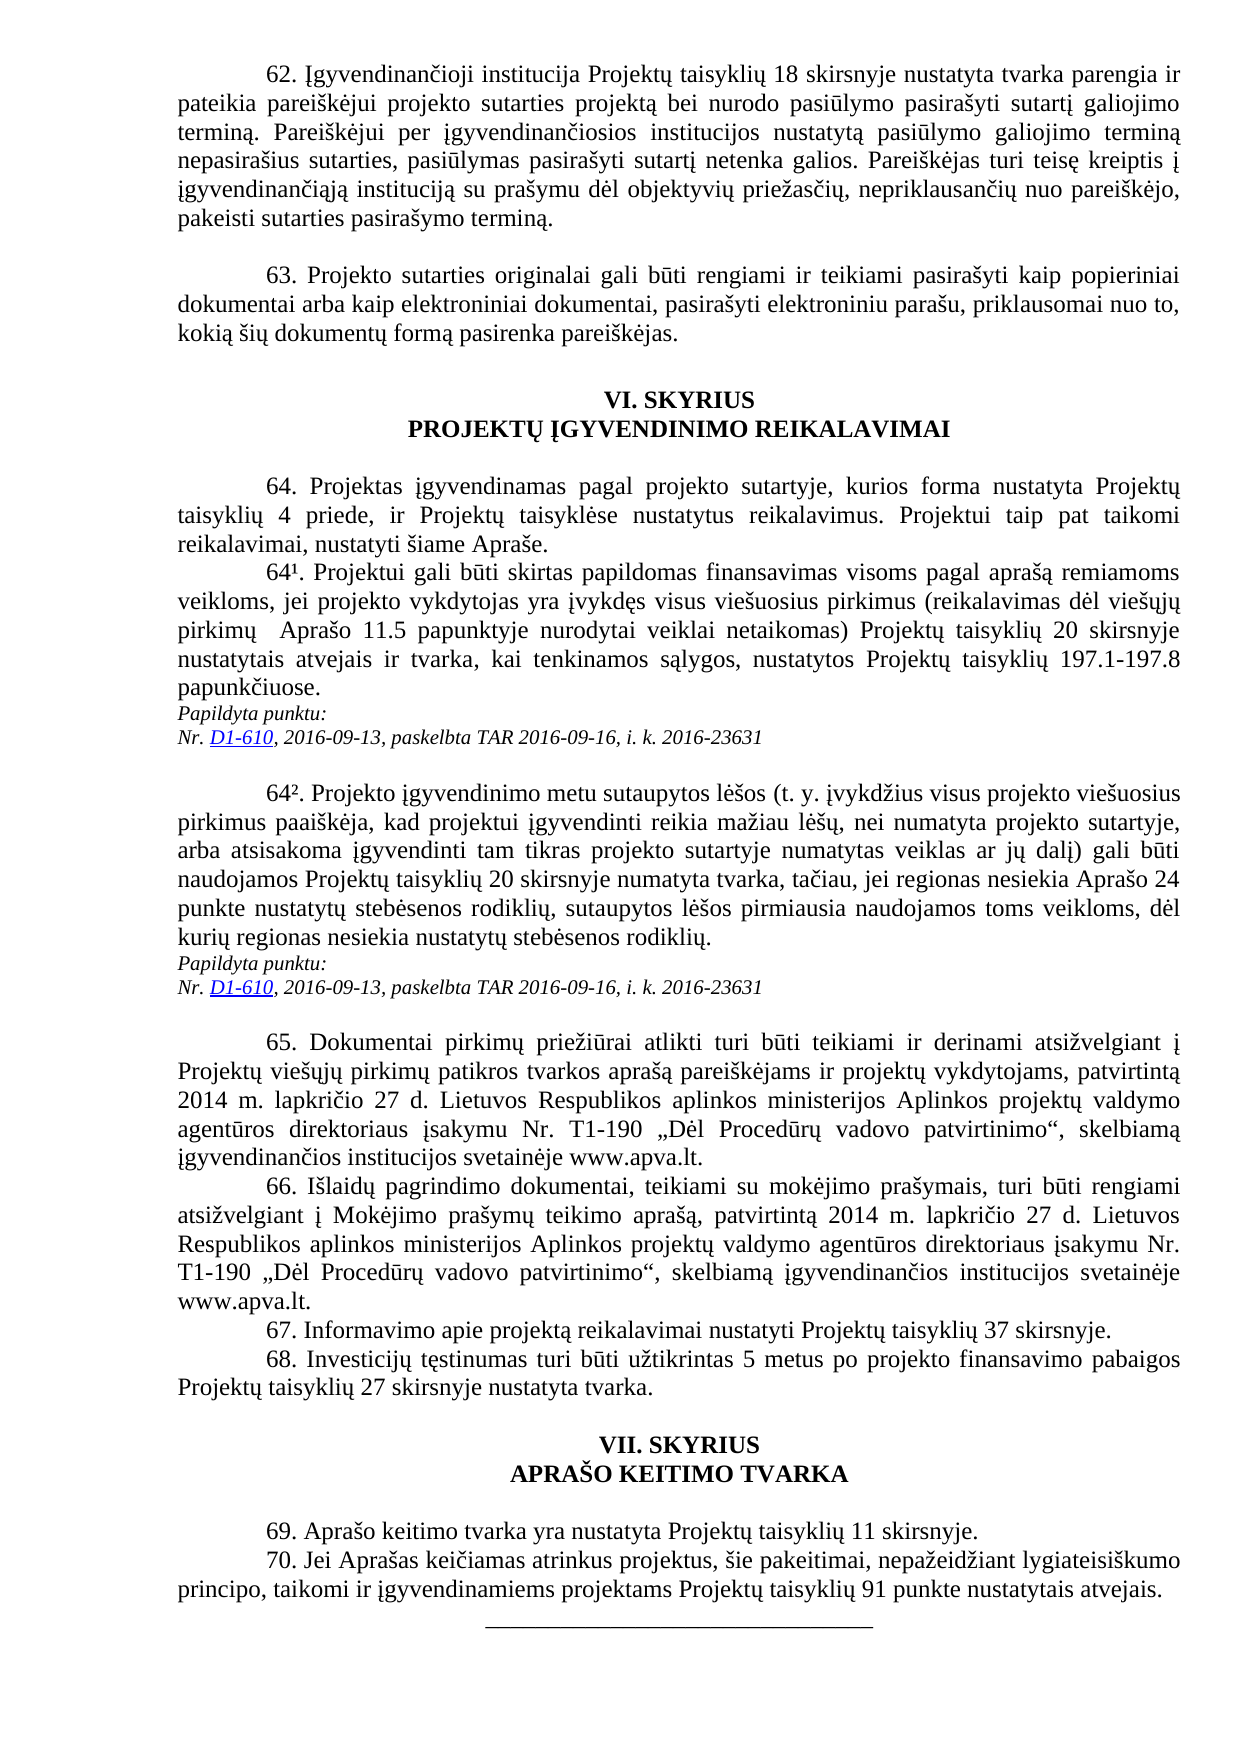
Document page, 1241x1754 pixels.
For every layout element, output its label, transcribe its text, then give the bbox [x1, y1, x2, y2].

text Nr. D1-610, 2016-09-13, paskelbta TAR 2016-09-16, i. k. 2016-23631 [177, 974, 1181, 999]
text 63. Projekto sutarties originalai gali būti rengiami ir teikiami pasirašyti kaip popieriniai dokumentai arba kaip elektroniniai dokumentai, pasirašyti elektroniniu parašu, priklausomai nuo to, kokią šių dokumentų formą pasirenka pareiškėjas. [177, 260, 1181, 347]
text _______________________________ [177, 1602, 1181, 1631]
text 64². Projekto įgyvendinimo metu sutaupytos lėšos (t. y. įvykdžius visus projekto viešuosius pirkimus paaiškėja, kad projektui įgyvendinti reikia mažiau lėšų, nei numatyta projekto sutartyje, arba atsisakoma įgyvendinti tam tikras projekto sutartyje numatytas veiklas ar jų dalį) gali būti naudojamos Projektų taisyklių 20 skirsnyje numatyta tvarka, tačiau, jei regionas nesiekia Aprašo 24 punkte nustatytų stebėsenos rodiklių, sutaupytos lėšos pirmiausia naudojamos toms veikloms, dėl kurių regionas nesiekia nustatytų stebėsenos rodiklių. [177, 778, 1181, 951]
text VII. SKYRIUS [177, 1430, 1181, 1459]
text Papildyta punktu: [177, 701, 1181, 725]
text 62. Įgyvendinančioji institucija Projektų taisyklių 18 skirsnyje nustatyta tvarka parengia ir pateikia pareiškėjui projekto sutarties projektą bei nurodo pasiūlymo pasirašyti sutartį galiojimo terminą. Pareiškėjui per įgyvendinančiosios institucijos nustatytą pasiūlymo galiojimo terminą nepasirašius sutarties, pasiūlymas pasirašyti sutartį netenka galios. Pareiškėjas turi teisę kreiptis į įgyvendinančiąją instituciją su prašymu dėl objektyvių priežasčių, nepriklausančių nuo pareiškėjo, pakeisti sutarties pasirašymo terminą. [177, 59, 1181, 232]
text 64¹. Projektui gali būti skirtas papildomas finansavimas visoms pagal aprašą remiamoms veikloms, jei projekto vykdytojas yra įvykdęs visus viešuosius pirkimus (reikalavimas dėl viešųjų pirkimų Aprašo 11.5 papunktyje nurodytai veiklai netaikomas) Projektų taisyklių 20 skirsnyje nustatytais atvejais ir tvarka, kai tenkinamos sąlygos, nustatytos Projektų taisyklių 197.1-197.8 papunkčiuose. [177, 557, 1181, 701]
text Papildyta punktu: [177, 951, 1181, 974]
text 67. Informavimo apie projektą reikalavimai nustatyti Projektų taisyklių 37 skirsnyje. [177, 1315, 1181, 1344]
text 68. Investicijų tęstinumas turi būti užtikrintas 5 metus po projekto finansavimo pabaigos Projektų taisyklių 27 skirsnyje nustatyta tvarka. [177, 1344, 1181, 1401]
text VI. SKYRIUS [177, 385, 1181, 414]
text 70. Jei Aprašas keičiamas atrinkus projektus, šie pakeitimai, nepažeidžiant lygiateisiškumo principo, taikomi ir įgyvendinamiems projektams Projektų taisyklių 91 punkte nustatytais atvejais. [177, 1545, 1181, 1602]
text 69. Aprašo keitimo tvarka yra nustatyta Projektų taisyklių 11 skirsnyje. [177, 1516, 1181, 1545]
text 64. Projektas įgyvendinamas pagal projekto sutartyje, kurios forma nustatyta Projektų taisyklių 4 priede, ir Projektų taisyklėse nustatytus reikalavimus. Projektui taip pat taikomi reikalavimai, nustatyti šiame Apraše. [177, 471, 1181, 557]
text PROJEKTŲ ĮGYVENDINIMO REIKALAVIMAI [177, 414, 1181, 442]
text APRAŠO KEITIMO TVARKA [177, 1459, 1181, 1487]
text Nr. D1-610, 2016-09-13, paskelbta TAR 2016-09-16, i. k. 2016-23631 [177, 725, 1181, 749]
text 66. Išlaidų pagrindimo dokumentai, teikiami su mokėjimo prašymais, turi būti rengiami atsižvelgiant į Mokėjimo prašymų teikimo aprašą, patvirtintą 2014 m. lapkričio 27 d. Lietuvos Respublikos aplinkos ministerijos Aplinkos projektų valdymo agentūros direktoriaus įsakymu Nr. T1-190 „Dėl Procedūrų vadovo patvirtinimo“, skelbiamą įgyvendinančios institucijos svetainėje www.apva.lt. [177, 1171, 1181, 1315]
text 65. Dokumentai pirkimų priežiūrai atlikti turi būti teikiami ir derinami atsižvelgiant į Projektų viešųjų pirkimų patikros tvarkos aprašą pareiškėjams ir projektų vykdytojams, patvirtintą 2014 m. lapkričio 27 d. Lietuvos Respublikos aplinkos ministerijos Aplinkos projektų valdymo agentūros direktoriaus įsakymu Nr. T1-190 „Dėl Procedūrų vadovo patvirtinimo“, skelbiamą įgyvendinančios institucijos svetainėje www.apva.lt. [177, 1027, 1181, 1171]
